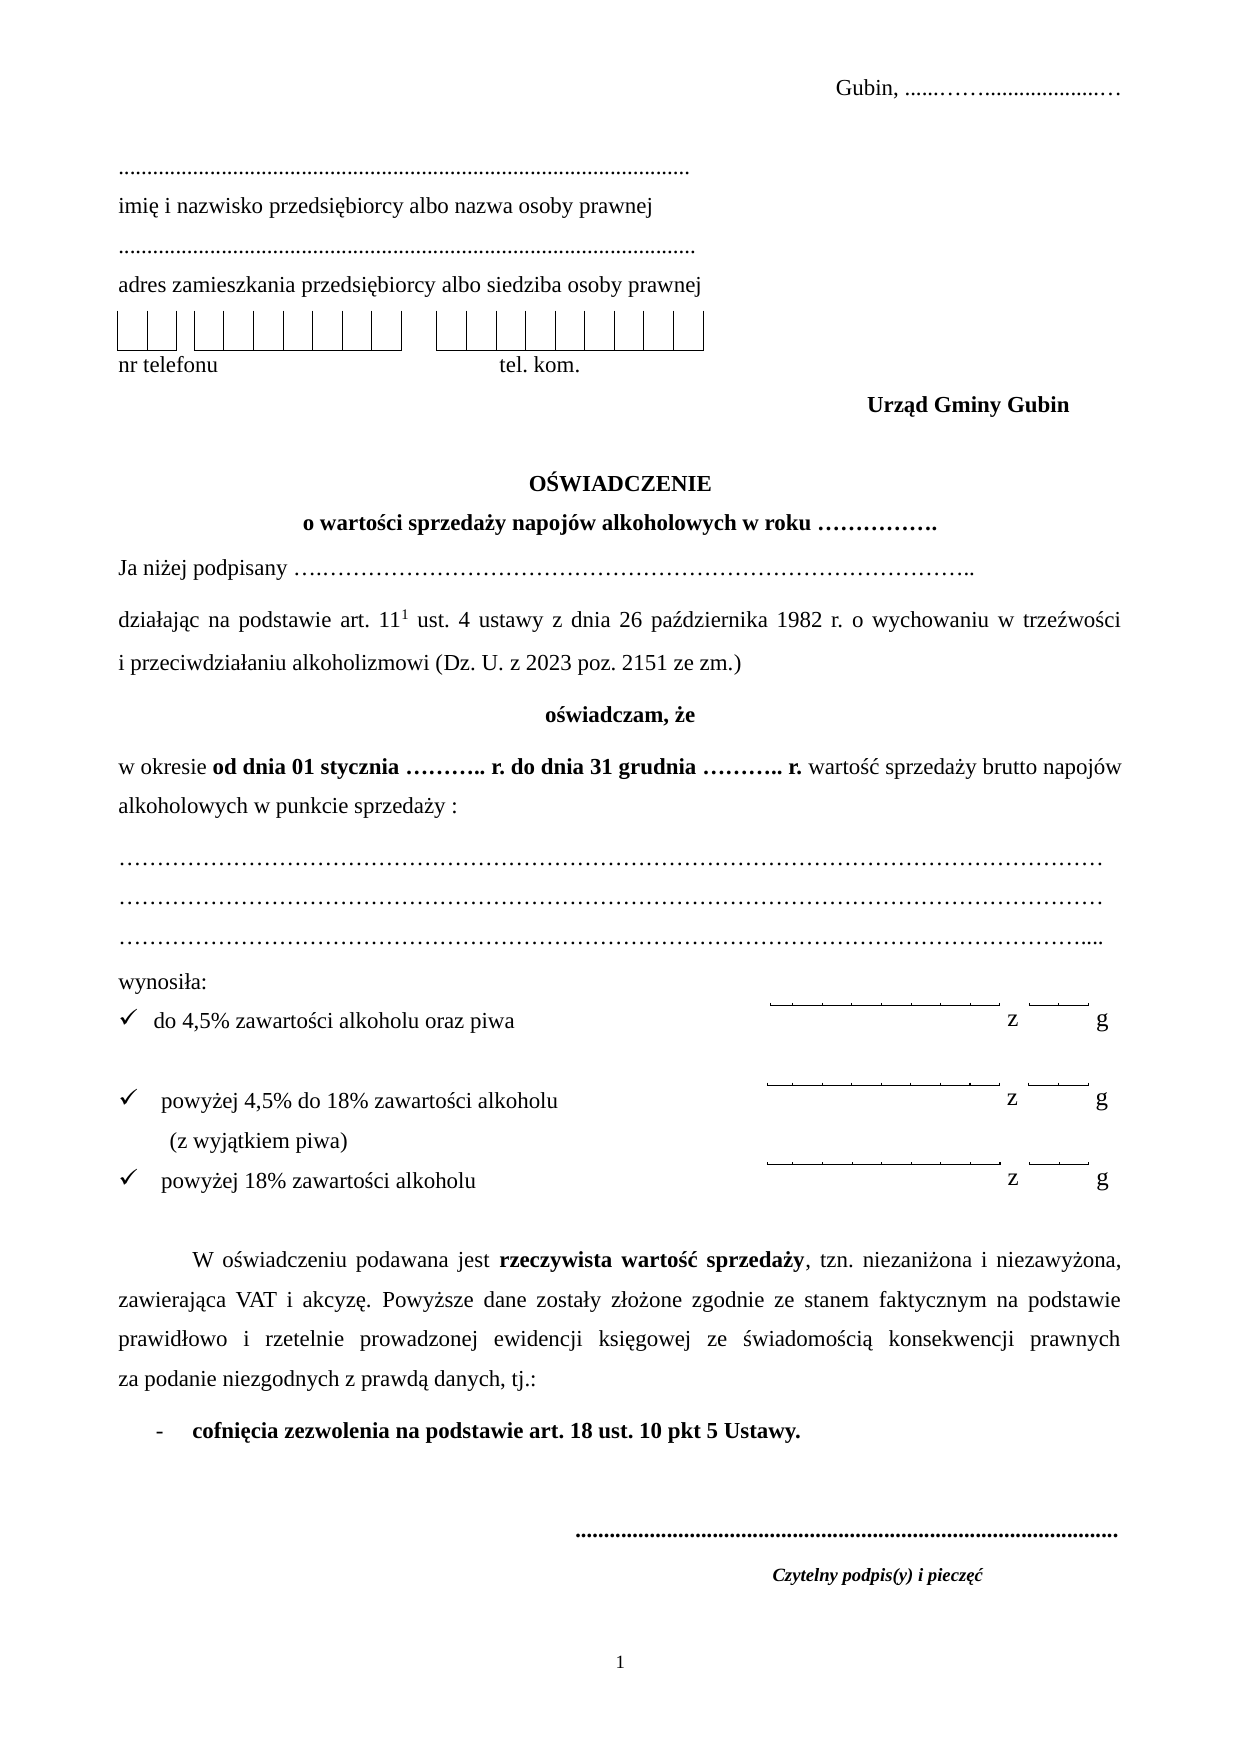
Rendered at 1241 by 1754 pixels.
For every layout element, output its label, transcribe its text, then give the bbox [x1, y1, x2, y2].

table_header [467, 311, 496, 350]
text adres zamieszkania przedsiębiorcy albo siedziba osoby prawnej [118, 271, 1122, 297]
table_header [313, 311, 342, 350]
text .................................................................................................... [118, 153, 1122, 179]
text …………………………………………………………………………………………………………………………………………………………………………………………………………………………………………………………………………………………………………………………………………………….... [118, 844, 1122, 949]
table_header [556, 311, 584, 350]
list powyżej 4,5% do 18% zawartości alkoholu [118, 1087, 1122, 1114]
table_header [118, 311, 147, 350]
text nr telefonu tel. kom. [118, 351, 1122, 377]
table_header [615, 311, 643, 350]
text oświadczam, że [118, 702, 1122, 728]
subtitle ............................................................................................... [118, 1517, 1122, 1543]
table_header [254, 311, 283, 350]
list do 4,5% zawartości alkoholu oraz piwa [118, 1008, 1122, 1034]
text imię i nazwisko przedsiębiorcy albo nazwa osoby prawnej [118, 192, 1122, 218]
text Urząd Gminy Gubin [118, 391, 1122, 417]
table_header [526, 311, 555, 350]
table_header [644, 311, 673, 350]
table_header [343, 311, 371, 350]
table_header [497, 311, 525, 350]
table_header [284, 311, 312, 350]
subtitle Czytelny podpis(y) i pieczęć [118, 1564, 1122, 1585]
table_header [437, 311, 466, 350]
text W oświadczeniu podawana jest rzeczywista wartość sprzedaży, tzn. niezaniżona i niezawyżona, zawierająca VAT i akcyzę. Powyższe dane zostały złożone zgodnie ze stanem faktycznym na podstawie prawidłowo i rzetelnie prowadzonej ewidencji księgowej ze świadomością konsekwencji prawnych za podanie niezgodnych z prawdą danych, tj.: [118, 1246, 1122, 1391]
table_header [585, 311, 614, 350]
text wynosiła: [118, 968, 1122, 994]
text Gubin, ......……....................… [118, 74, 1122, 100]
table_header [674, 311, 703, 350]
table_header [224, 311, 253, 350]
table_header [195, 311, 223, 350]
table_header [402, 311, 436, 350]
text ..................................................................................................... [118, 232, 1122, 258]
list cofnięcia zezwolenia na podstawie art. 18 ust. 10 pkt 5 Ustawy. [118, 1417, 1122, 1443]
list powyżej 18% zawartości alkoholu [118, 1167, 1122, 1193]
text w okresie od dnia 01 stycznia ……….. r. do dnia 31 grudnia ……….. r. wartość sprzedaży brutto napojów alkoholowych w punkcie sprzedaży : [118, 753, 1122, 819]
text o wartości sprzedaży napojów alkoholowych w roku ……………. [118, 509, 1122, 535]
table_header [177, 311, 194, 350]
text OŚWIADCZENIE [118, 469, 1122, 496]
text działając na podstawie art. 111 ust. 4 ustawy z dnia 26 października 1982 r. o wychowaniu w trzeźwości i przeciwdziałaniu alkoholizmowi (Dz. U. z 2023 poz. 2151 ze zm.) [118, 606, 1122, 675]
table_header [372, 311, 401, 350]
text Ja niżej podpisany ….………………………………………………………………………….. [118, 554, 1122, 581]
text (z wyjątkiem piwa) [118, 1127, 1122, 1154]
table_header [148, 311, 176, 350]
